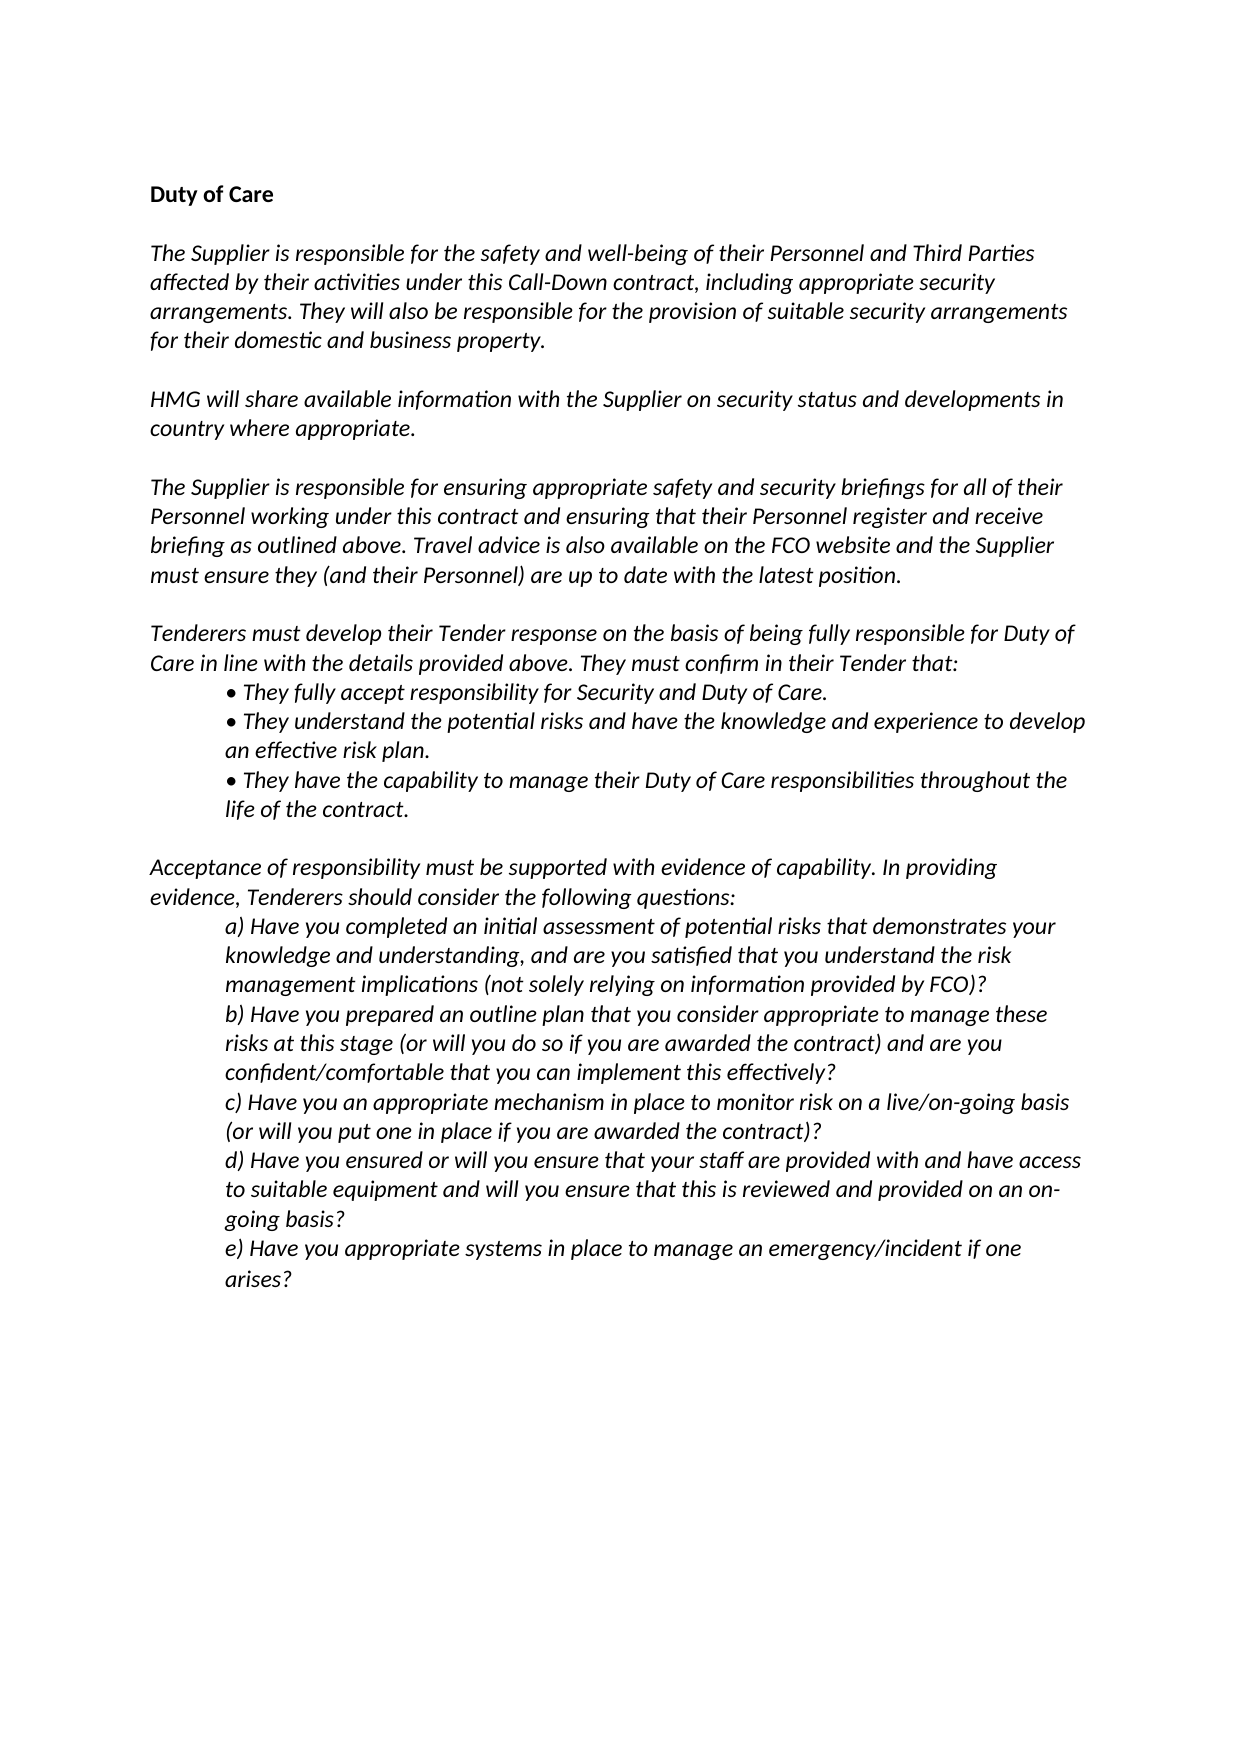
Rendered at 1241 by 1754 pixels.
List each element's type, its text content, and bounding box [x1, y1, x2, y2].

text The Supplier is responsible for the safety and well-being of their Personnel and Third Parties affected by their activities under this Call-Down contract, including appropriate security arrangements. They will also be responsible for the provision of suitable security arrangements for their domestic and business property. [150, 238, 1090, 355]
text b) Have you prepared an outline plan that you consider appropriate to manage these risks at this stage (or will you do so if you are awarded the contract) and are you confident/comfortable that you can implement this effectively? [225, 999, 1090, 1087]
text d) Have you ensured or will you ensure that your staff are provided with and have access to suitable equipment and will you ensure that this is reviewed and provided on an on-going basis? [225, 1145, 1090, 1233]
text a) Have you completed an initial assessment of potential risks that demonstrates your knowledge and understanding, and are you satisfied that you understand the risk management implications (not solely relying on information provided by FCO)? [225, 911, 1090, 999]
text • They fully accept responsibility for Security and Duty of Care. [150, 677, 1090, 706]
text c) Have you an appropriate mechanism in place to monitor risk on a live/on-going basis (or will you put one in place if you are awarded the contract)? [225, 1087, 1090, 1145]
text e) Have you appropriate systems in place to manage an emergency/incident if one arises? [225, 1233, 1090, 1293]
text Duty of Care [150, 179, 1090, 208]
text HMG will share available information with the Supplier on security status and developments in country where appropriate. [150, 384, 1090, 443]
text Acceptance of responsibility must be supported with evidence of capability. In providing evidence, Tenderers should consider the following questions: [150, 852, 1090, 911]
text • They have the capability to manage their Duty of Care responsibilities throughout the life of the contract. [225, 765, 1090, 823]
text Tenderers must develop their Tender response on the basis of being fully responsible for Duty of Care in line with the details provided above. They must confirm in their Tender that: [150, 618, 1090, 677]
text • They understand the potential risks and have the knowledge and experience to develop an effective risk plan. [225, 706, 1090, 765]
text The Supplier is responsible for ensuring appropriate safety and security briefings for all of their Personnel working under this contract and ensuring that their Personnel register and receive briefing as outlined above. Travel advice is also available on the FCO website and the Supplier must ensure they (and their Personnel) are up to date with the latest position. [150, 472, 1090, 589]
